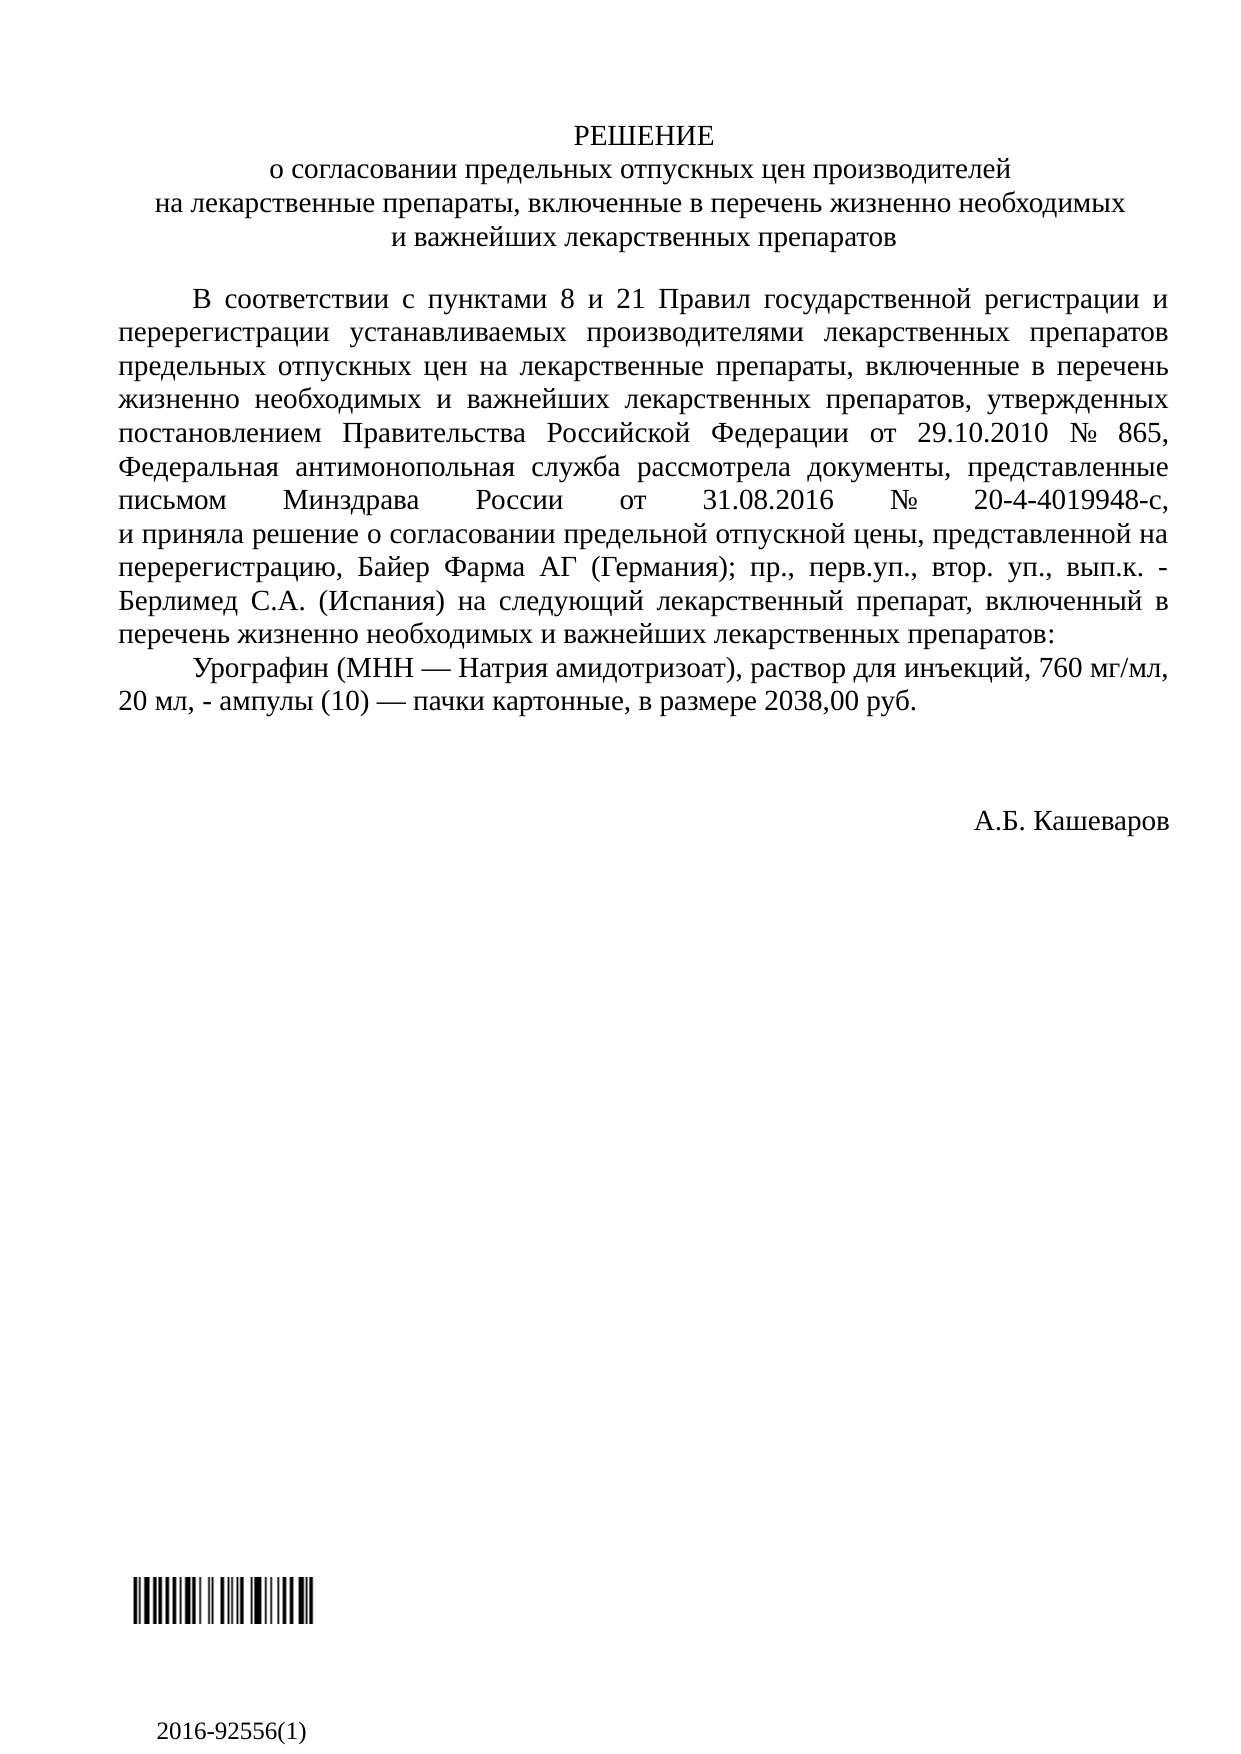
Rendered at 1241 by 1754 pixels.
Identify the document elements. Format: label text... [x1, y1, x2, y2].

text на лекарственные препараты, включенные в перечень жизненно необходимых [118, 185, 1170, 219]
text РЕШЕНИЕ [118, 118, 1170, 152]
text и важнейших лекарственных препаратов [118, 219, 1170, 252]
text В соответствии с пунктами 8 и 21 Правил государственной регистрации и перерегистрации устанавливаемых производителями лекарственных препаратов предельных отпускных цен на лекарственные препараты, включенные в перечень жизненно необходимых и важнейших лекарственных препаратов, утвержденных постановлением Правительства Российской Федерации от 29.10.2010 № 865, Федеральная антимонопольная служба рассмотрела документы, представленные письмом Минздрава России от 31.08.2016 № 20-4-4019948-с, и приняла решение о согласовании предельной отпускной цены, представленной на перерегистрацию, Байер Фарма АГ (Германия); пр., перв.уп., втор. уп., вып.к. - Берлимед С.А. (Испания) на следующий лекарственный препарат, включенный в перечень жизненно необходимых и важнейших лекарственных препаратов: [118, 281, 1170, 650]
text А.Б. Кашеваров [927, 803, 1170, 837]
text о согласовании предельных отпускных цен производителей [118, 152, 1170, 185]
picture [118, 1577, 331, 1624]
text Урографин (МНН — Натрия амидотризоат), раствор для инъекций, 760 мг/мл, 20 мл, - ампулы (10) — пачки картонные, в размере 2038,00 руб. [118, 650, 1170, 717]
